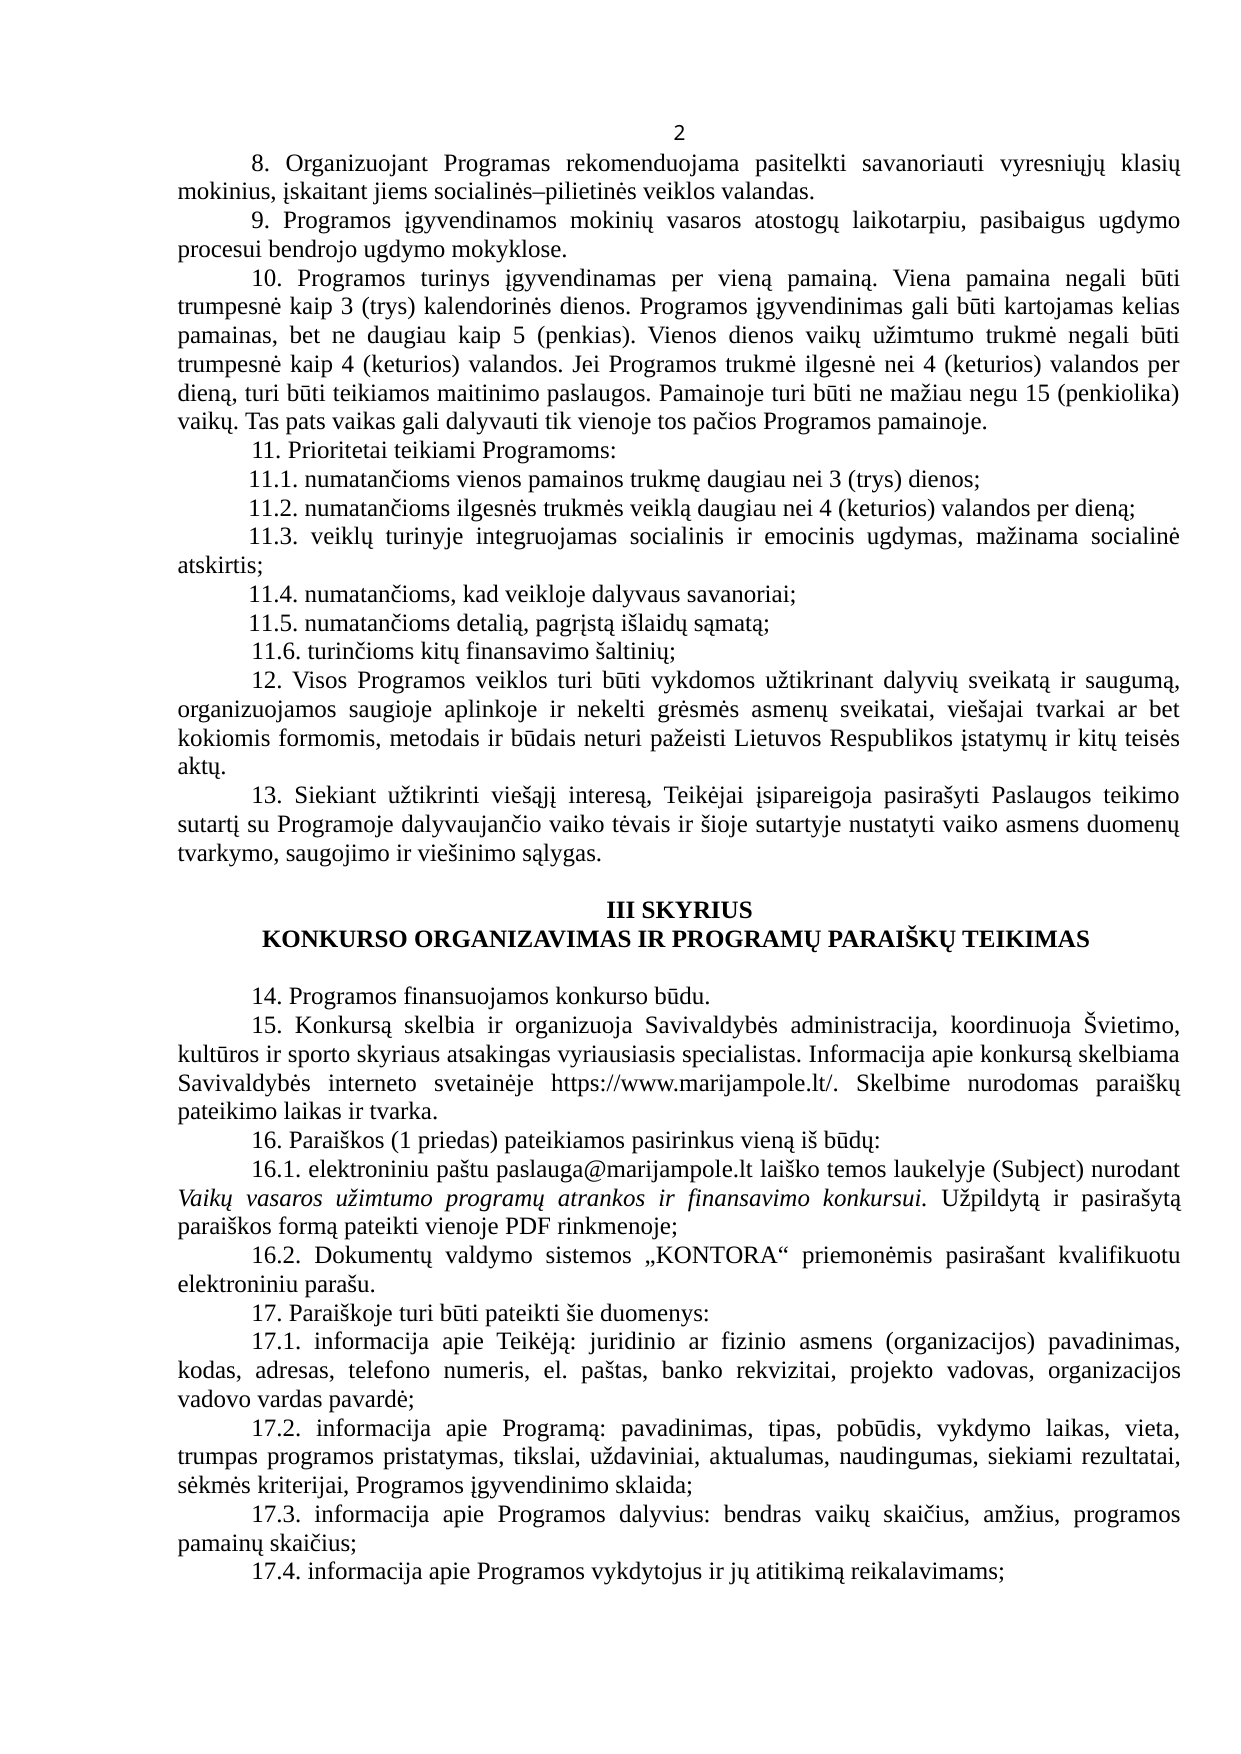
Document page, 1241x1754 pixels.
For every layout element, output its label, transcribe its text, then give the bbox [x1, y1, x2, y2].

text 10. Programos turinys įgyvendinamas per vieną pamainą. Viena pamaina negali būti trumpesnė kaip 3 (trys) kalendorinės dienos. Programos įgyvendinimas gali būti kartojamas kelias pamainas, bet ne daugiau kaip 5 (penkias). Vienos dienos vaikų užimtumo trukmė negali būti trumpesnė kaip 4 (keturios) valandos. Jei Programos trukmė ilgesnė nei 4 (keturios) valandos per dieną, turi būti teikiamos maitinimo paslaugos. Pamainoje turi būti ne mažiau negu 15 (penkiolika) vaikų. Tas pats vaikas gali dalyvauti tik vienoje tos pačios Programos pamainoje. [177, 263, 1181, 435]
text 17.2. informacija apie Programą: pavadinimas, tipas, pobūdis, vykdymo laikas, vieta, trumpas programos pristatymas, tikslai, uždaviniai, aktualumas, naudingumas, siekiami rezultatai, sėkmės kriterijai, Programos įgyvendinimo sklaida; [177, 1413, 1181, 1499]
text 12. Visos Programos veiklos turi būti vykdomos užtikrinant dalyvių sveikatą ir saugumą, organizuojamos saugioje aplinkoje ir nekelti grėsmės asmenų sveikatai, viešajai tvarkai ar bet kokiomis formomis, metodais ir būdais neturi pažeisti Lietuvos Respublikos įstatymų ir kitų teisės aktų. [177, 665, 1181, 780]
text III SKYRIUS [177, 895, 1181, 924]
text 11.3. veiklų turinyje integruojamas socialinis ir emocinis ugdymas, mažinama socialinė atskirtis; [177, 521, 1181, 579]
text 11.6. turinčioms kitų finansavimo šaltinių; [177, 636, 1181, 665]
text 17.3. informacija apie Programos dalyvius: bendras vaikų skaičius, amžius, programos pamainų skaičius; [177, 1499, 1181, 1556]
text 13. Siekiant užtikrinti viešąjį interesą, Teikėjai įsipareigoja pasirašyti Paslaugos teikimo sutartį su Programoje dalyvaujančio vaiko tėvais ir šioje sutartyje nustatyti vaiko asmens duomenų tvarkymo, saugojimo ir viešinimo sąlygas. [177, 780, 1181, 866]
text 11.2. numatančioms ilgesnės trukmės veiklą daugiau nei 4 (keturios) valandos per dieną; [177, 493, 1181, 521]
text 17.1. informacija apie Teikėją: juridinio ar fizinio asmens (organizacijos) pavadinimas, kodas, adresas, telefono numeris, el. paštas, banko rekvizitai, projekto vadovas, organizacijos vadovo vardas pavardė; [177, 1326, 1181, 1413]
text 9. Programos įgyvendinamos mokinių vasaros atostogų laikotarpiu, pasibaigus ugdymo procesui bendrojo ugdymo mokyklose. [177, 205, 1181, 263]
text 17.4. informacija apie Programos vykdytojus ir jų atitikimą reikalavimams; [177, 1556, 1181, 1585]
text 11.4. numatančioms, kad veikloje dalyvaus savanoriai; [177, 579, 1181, 608]
text 11. Prioritetai teikiami Programoms: [177, 435, 1181, 464]
text 8. Organizuojant Programas rekomenduojama pasitelkti savanoriauti vyresniųjų klasių mokinius, įskaitant jiems socialinės–pilietinės veiklos valandas. [177, 148, 1181, 205]
text 17. Paraiškoje turi būti pateikti šie duomenys: [177, 1298, 1181, 1326]
text 15. Konkursą skelbia ir organizuoja Savivaldybės administracija, koordinuoja Švietimo, kultūros ir sporto skyriaus atsakingas vyriausiasis specialistas. Informacija apie konkursą skelbiama Savivaldybės interneto svetainėje https://www.marijampole.lt/. Skelbime nurodomas paraiškų pateikimo laikas ir tvarka. [177, 1010, 1181, 1125]
text 16.1. elektroniniu paštu paslauga@marijampole.lt laiško temos laukelyje (Subject) nurodant Vaikų vasaros užimtumo programų atrankos ir finansavimo konkursui. Užpildytą ir pasirašytą paraiškos formą pateikti vienoje PDF rinkmenoje; [177, 1154, 1181, 1240]
text 11.5. numatančioms detalią, pagrįstą išlaidų sąmatą; [177, 608, 1181, 636]
text 16.2. Dokumentų valdymo sistemos „KONTORA“ priemonėmis pasirašant kvalifikuotu elektroniniu parašu. [177, 1240, 1181, 1298]
text 16. Paraiškos (1 priedas) pateikiamos pasirinkus vieną iš būdų: [177, 1125, 1181, 1154]
text KONKURSO ORGANIZAVIMAS IR PROGRAMŲ PARAIŠKŲ TEIKIMAS [177, 924, 1181, 953]
text 14. Programos finansuojamos konkurso būdu. [177, 981, 1181, 1010]
text 11.1. numatančioms vienos pamainos trukmę daugiau nei 3 (trys) dienos; [177, 464, 1181, 493]
